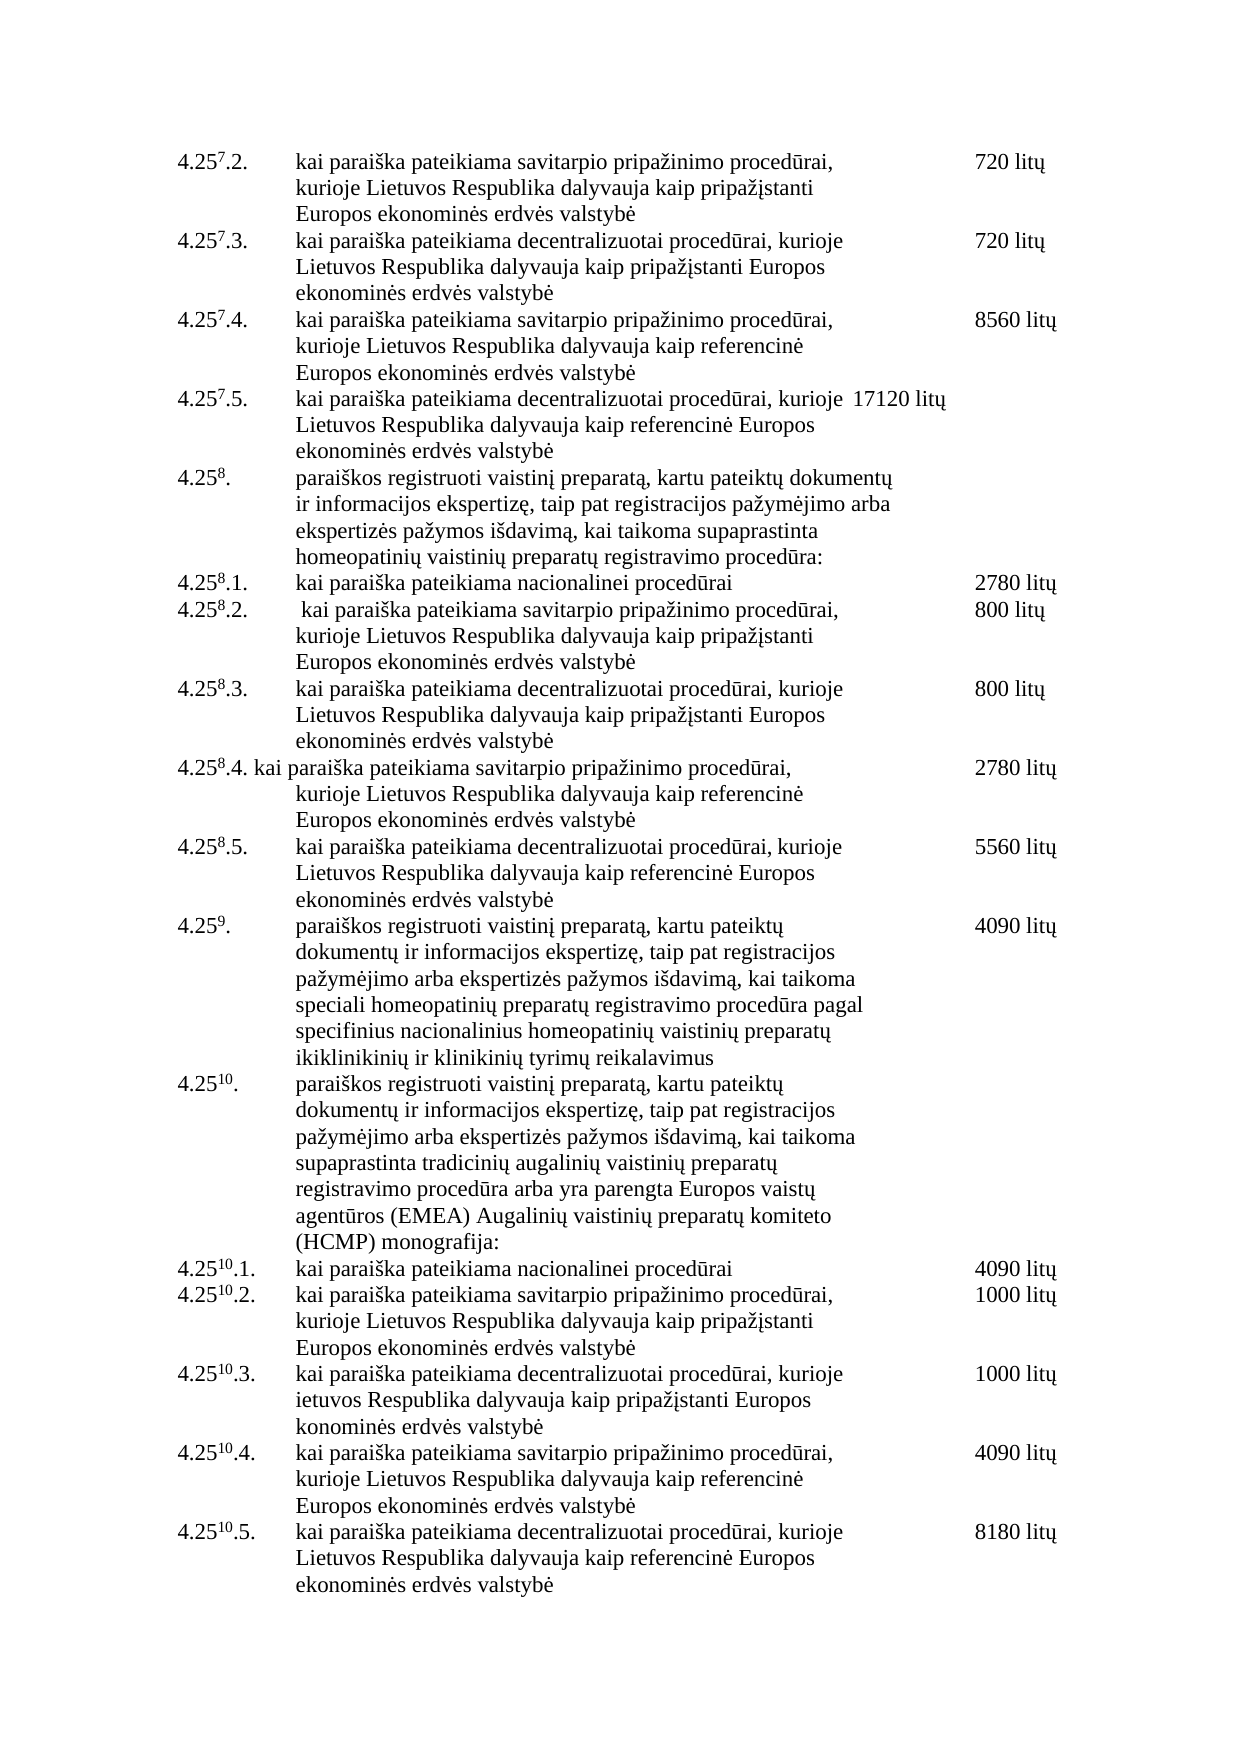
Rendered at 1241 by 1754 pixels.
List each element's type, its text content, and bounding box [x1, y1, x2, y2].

text 4.257.4. kai paraiška pateikiama savitarpio pripažinimo procedūrai, 8560 litų [177, 306, 1122, 332]
text ekonominės erdvės valstybė [177, 1571, 1122, 1597]
text Europos ekonominės erdvės valstybė [177, 648, 1122, 675]
text kurioje Lietuvos Respublika dalyvauja kaip pripažįstanti [177, 174, 1122, 200]
text dokumentų ir informacijos ekspertizę, taip pat registracijos [177, 938, 1122, 965]
text Lietuvos Respublika dalyvauja kaip referencinė Europos [177, 859, 1122, 886]
text 4.257.5. kai paraiška pateikiama decentralizuotai procedūrai, kurioje 17120 litų [177, 385, 1122, 411]
text agentūros (EMEA) Augalinių vaistinių preparatų komiteto [177, 1202, 1122, 1228]
text kurioje Lietuvos Respublika dalyvauja kaip pripažįstanti [177, 1307, 1122, 1334]
text pažymėjimo arba ekspertizės pažymos išdavimą, kai taikoma [177, 1123, 1122, 1149]
text Lietuvos Respublika dalyvauja kaip pripažįstanti Europos [177, 253, 1122, 279]
text 4.258.5. kai paraiška pateikiama decentralizuotai procedūrai, kurioje 5560 litų [177, 833, 1122, 859]
text Lietuvos Respublika dalyvauja kaip pripažįstanti Europos [177, 701, 1122, 727]
text 4.257.2. kai paraiška pateikiama savitarpio pripažinimo procedūrai, 720 litų [177, 148, 1122, 174]
text 4.258.4. kai paraiška pateikiama savitarpio pripažinimo procedūrai, 2780 litų [177, 754, 1122, 780]
text 4.258.1. kai paraiška pateikiama nacionalinei procedūrai 2780 litų [177, 569, 1122, 596]
text 4.2510.3. kai paraiška pateikiama decentralizuotai procedūrai, kurioje 1000 litų [177, 1360, 1122, 1386]
text 4.2510.5. kai paraiška pateikiama decentralizuotai procedūrai, kurioje 8180 litų [177, 1518, 1122, 1544]
text Europos ekonominės erdvės valstybė [177, 807, 1122, 833]
text dokumentų ir informacijos ekspertizę, taip pat registracijos [177, 1096, 1122, 1123]
text ikiklinikinių ir klinikinių tyrimų reikalavimus [177, 1044, 1122, 1070]
text 4.258. paraiškos registruoti vaistinį preparatą, kartu pateiktų dokumentų [177, 464, 1122, 490]
text Lietuvos Respublika dalyvauja kaip referencinė Europos [177, 1544, 1122, 1571]
text Europos ekonominės erdvės valstybė [177, 358, 1122, 385]
text pažymėjimo arba ekspertizės pažymos išdavimą, kai taikoma [177, 965, 1122, 991]
text speciali homeopatinių preparatų registravimo procedūra pagal [177, 991, 1122, 1017]
text konominės erdvės valstybė [177, 1413, 1122, 1439]
text (HCMP) monografija: [177, 1228, 1122, 1254]
text Europos ekonominės erdvės valstybė [177, 1334, 1122, 1360]
text ir informacijos ekspertizę, taip pat registracijos pažymėjimo arba [177, 490, 1122, 517]
text ekonominės erdvės valstybė [177, 886, 1122, 912]
text kurioje Lietuvos Respublika dalyvauja kaip referencinė [177, 780, 1122, 807]
text Lietuvos Respublika dalyvauja kaip referencinė Europos [177, 411, 1122, 438]
text ietuvos Respublika dalyvauja kaip pripažįstanti Europos [177, 1386, 1122, 1413]
text 4.2510.4. kai paraiška pateikiama savitarpio pripažinimo procedūrai, 4090 litų [177, 1439, 1122, 1465]
text Europos ekonominės erdvės valstybė [177, 1492, 1122, 1518]
text kurioje Lietuvos Respublika dalyvauja kaip referencinė [177, 332, 1122, 358]
text 4.2510.1. kai paraiška pateikiama nacionalinei procedūrai 4090 litų [177, 1254, 1122, 1281]
text ekonominės erdvės valstybė [177, 727, 1122, 754]
text kurioje Lietuvos Respublika dalyvauja kaip pripažįstanti [177, 622, 1122, 648]
text homeopatinių vaistinių preparatų registravimo procedūra: [177, 543, 1122, 569]
text 4.259. paraiškos registruoti vaistinį preparatą, kartu pateiktų 4090 litų [177, 912, 1122, 938]
text 4.258.3. kai paraiška pateikiama decentralizuotai procedūrai, kurioje 800 litų [177, 675, 1122, 701]
text 4.257.3. kai paraiška pateikiama decentralizuotai procedūrai, kurioje 720 litų [177, 227, 1122, 253]
text ekspertizės pažymos išdavimą, kai taikoma supaprastinta [177, 517, 1122, 543]
text ekonominės erdvės valstybė [177, 438, 1122, 464]
text supaprastinta tradicinių augalinių vaistinių preparatų [177, 1149, 1122, 1176]
text specifinius nacionalinius homeopatinių vaistinių preparatų [177, 1017, 1122, 1044]
text ekonominės erdvės valstybė [177, 279, 1122, 306]
text kurioje Lietuvos Respublika dalyvauja kaip referencinė [177, 1465, 1122, 1492]
text 4.258.2. kai paraiška pateikiama savitarpio pripažinimo procedūrai, 800 litų [177, 596, 1122, 622]
text 4.2510.2. kai paraiška pateikiama savitarpio pripažinimo procedūrai, 1000 litų [177, 1281, 1122, 1307]
text 4.2510. paraiškos registruoti vaistinį preparatą, kartu pateiktų [177, 1070, 1122, 1096]
text Europos ekonominės erdvės valstybė [177, 200, 1122, 227]
text registravimo procedūra arba yra parengta Europos vaistų [177, 1176, 1122, 1202]
